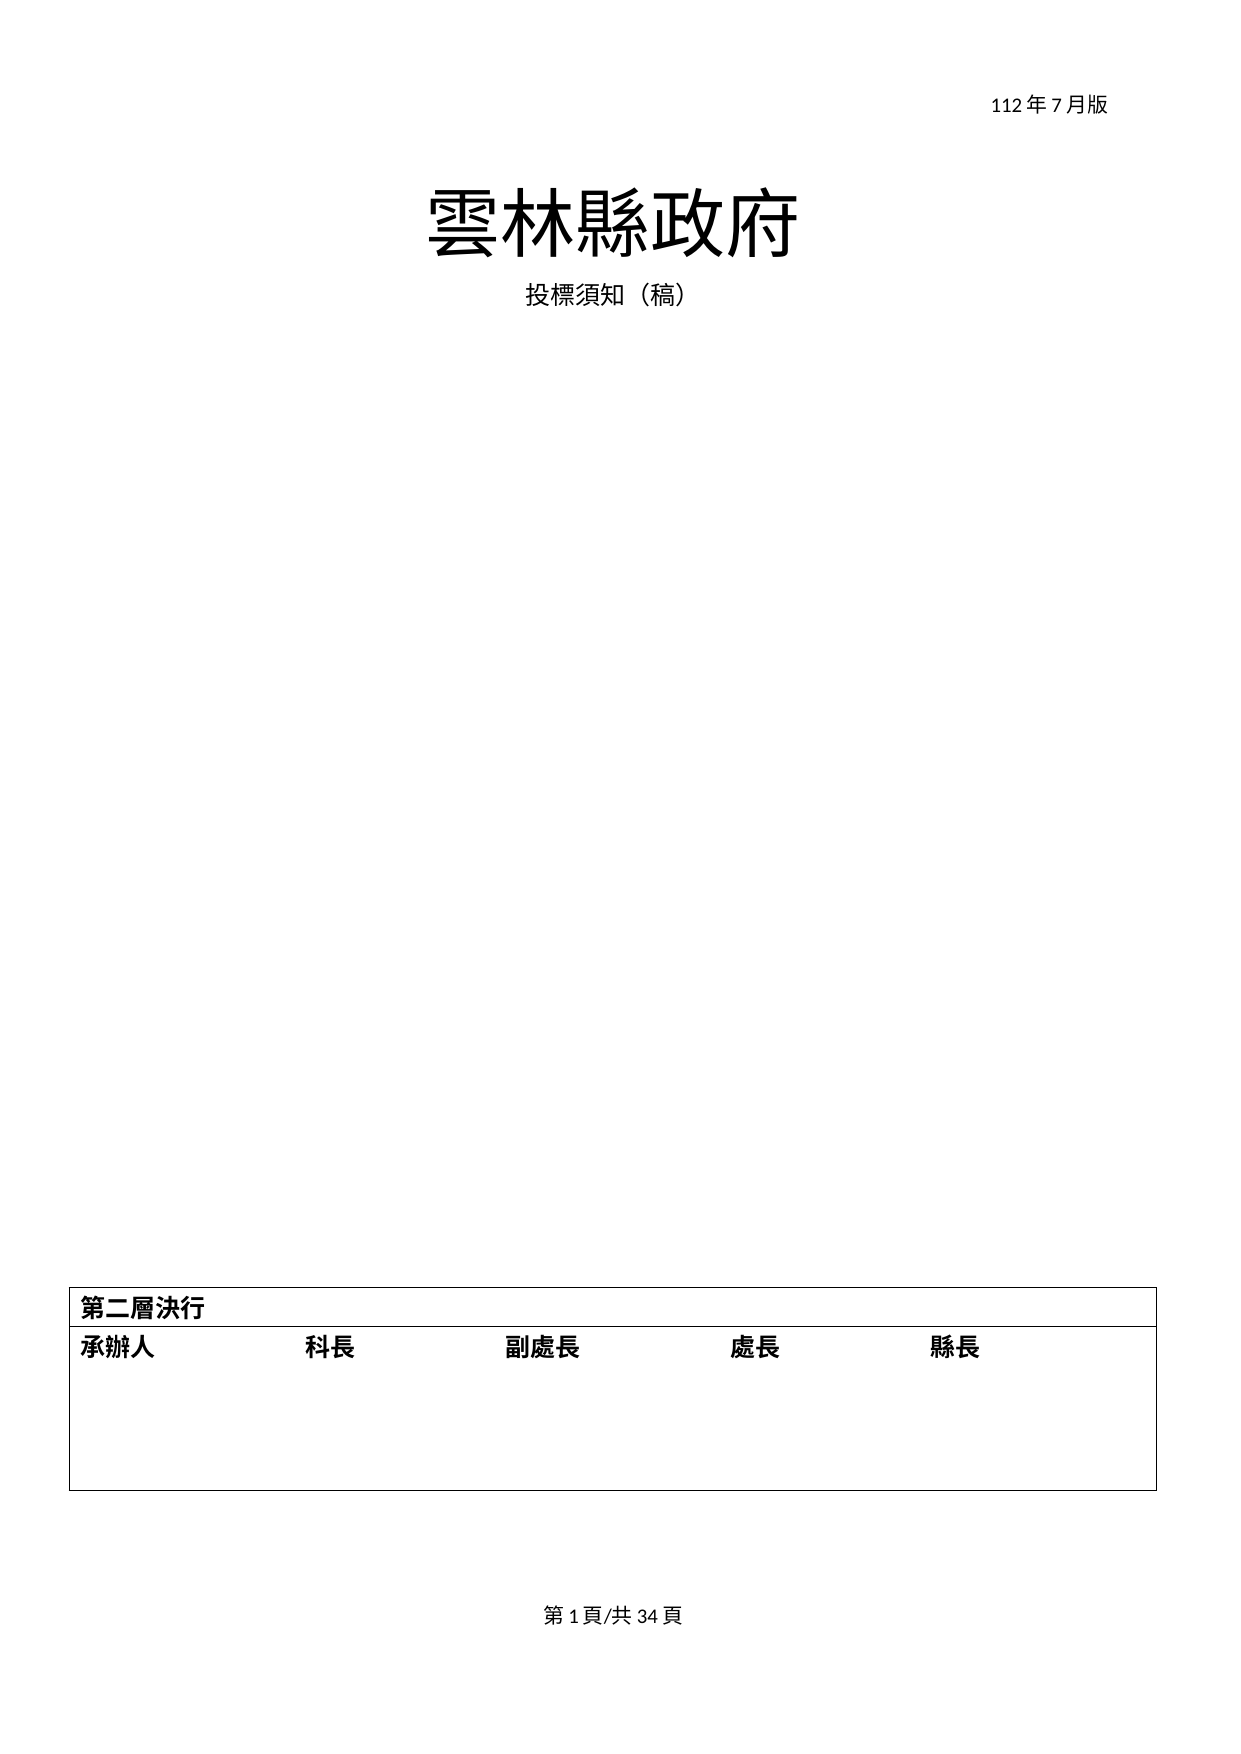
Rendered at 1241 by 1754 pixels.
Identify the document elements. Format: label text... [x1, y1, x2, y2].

table_cell 承辦人 科長 副處長 處長 縣長 [70, 1327, 1156, 1490]
text 投標須知（稿） [118, 275, 1107, 312]
table_header 第二層決行 [70, 1288, 1156, 1326]
text 雲林縣政府 [118, 162, 1107, 275]
